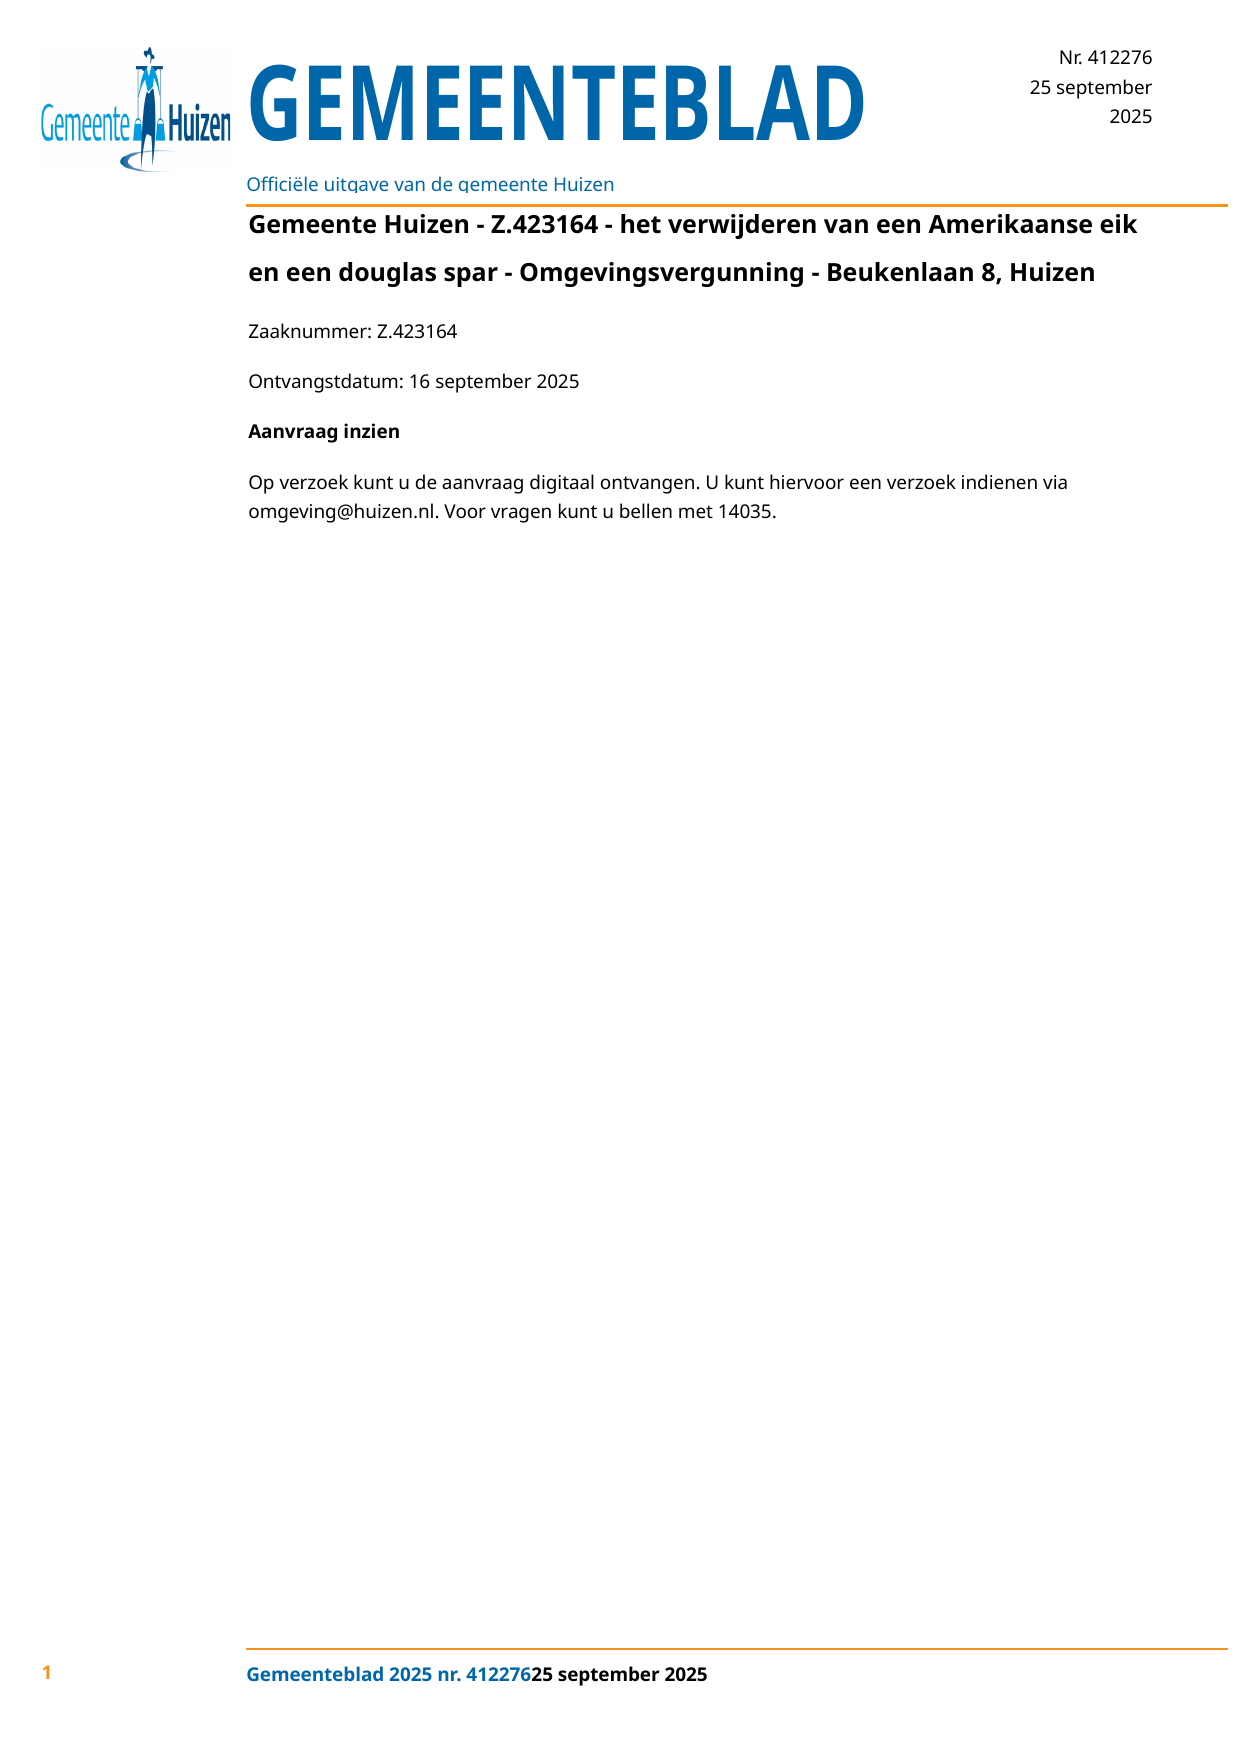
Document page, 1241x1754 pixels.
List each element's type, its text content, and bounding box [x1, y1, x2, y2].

text Zaaknummer: Z.423164 [248, 318, 1152, 344]
text Op verzoek kunt u de aanvraag digitaal ontvangen. U kunt hiervoor een verzoek indienen via omgeving@huizen.nl. Voor vragen kunt u bellen met 14035. [248, 469, 1152, 524]
picture [41, 47, 231, 172]
text Gemeente Huizen - Z.423164 - het verwijderen van een Amerikaanse eik en een douglas spar - Omgevingsvergunning - Beukenlaan 8, Huizen [248, 207, 1152, 288]
text Ontvangstdatum: 16 september 2025 [248, 368, 1152, 394]
text Aanvraag inzien [248, 419, 1152, 444]
